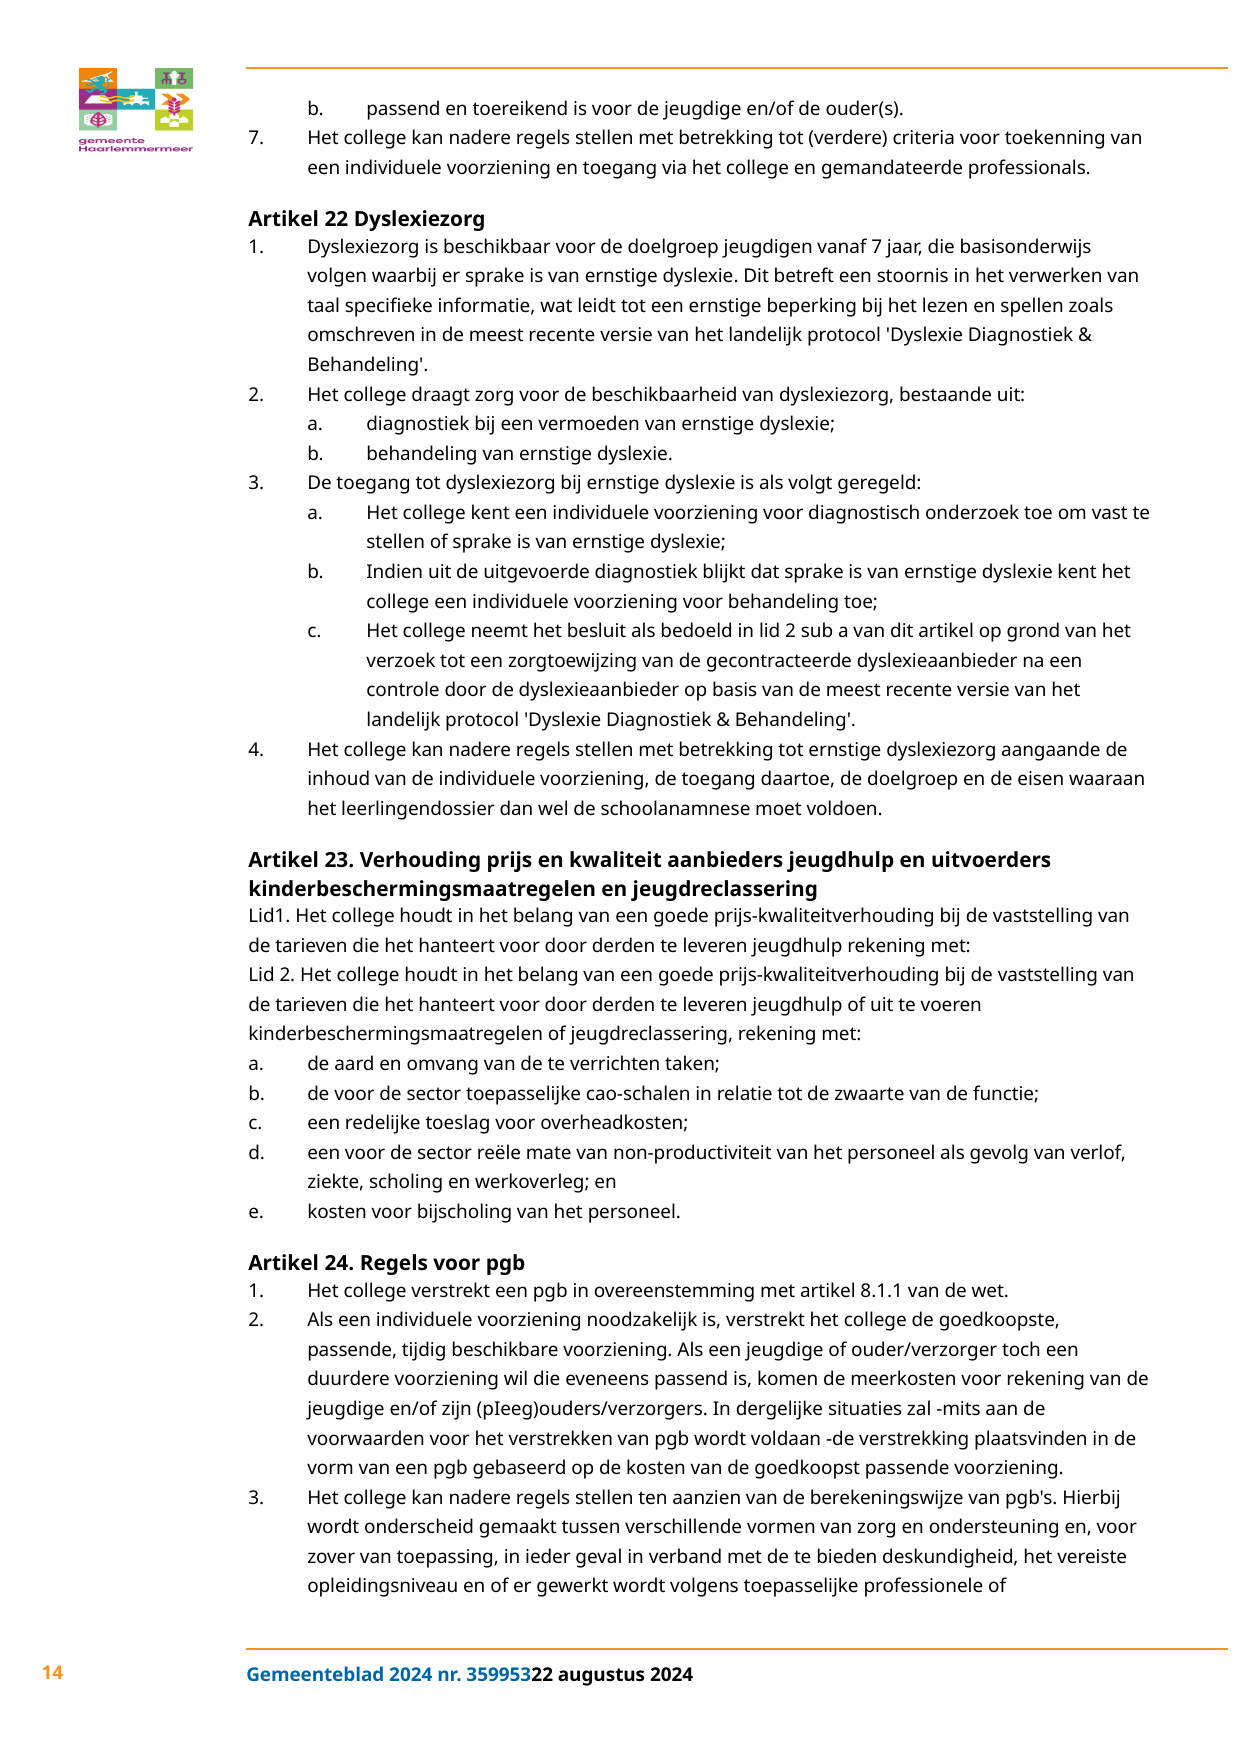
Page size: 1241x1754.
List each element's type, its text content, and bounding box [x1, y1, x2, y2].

list Het college kan nadere regels stellen met betrekking tot ernstige dyslexiezorg aangaande de inhoud van de individuele voorziening, de toegang daartoe, de doelgroep en de eisen waaraan het leerlingendossier dan wel de schoolanamnese moet voldoen. [248, 736, 1152, 821]
list Het college draagt zorg voor de beschikbaarheid van dyslexiezorg, bestaande uit: [248, 381, 1152, 406]
list Het college kan nadere regels stellen met betrekking tot (verdere) criteria voor toekenning van een individuele voorziening en toegang via het college en gemandateerde professionals. [248, 124, 1152, 180]
text Artikel 24. Regels voor pgb [248, 1248, 1152, 1277]
picture [41, 47, 231, 172]
list een voor de sector reële mate van non-productiviteit van het personeel als gevolg van verlof, ziekte, scholing en werkoverleg; en [248, 1139, 1152, 1194]
list de aard en omvang van de te verrichten taken; [248, 1050, 1152, 1076]
list Het college verstrekt een pgb in overeenstemming met artikel 8.1.1 van de wet. [248, 1277, 1152, 1303]
list Het college kent een individuele voorziening voor diagnostisch onderzoek toe om vast te stellen of sprake is van ernstige dyslexie; [307, 499, 1152, 554]
text Artikel 22 Dyslexiezorg [248, 204, 1152, 233]
text Artikel 23. Verhouding prijs en kwaliteit aanbieders jeugdhulp en uitvoerders kinderbeschermingsmaatregelen en jeugdreclassering [248, 845, 1152, 902]
list passend en toereikend is voor de jeugdige en/of de ouder(s). [307, 95, 1152, 121]
list de voor de sector toepasselijke cao-schalen in relatie tot de zwaarte van de functie; [248, 1080, 1152, 1105]
list Als een individuele voorziening noodzakelijk is, verstrekt het college de goedkoopste, passende, tijdig beschikbare voorziening. Als een jeugdige of ouder/verzorger toch een duurdere voorziening wil die eveneens passend is, komen de meerkosten voor rekening van de jeugdige en/of zijn (pIeeg)ouders/verzorgers. In dergelijke situaties zal -mits aan de voorwaarden voor het verstrekken van pgb wordt voldaan -de verstrekking plaatsvinden in de vorm van een pgb gebaseerd op de kosten van de goedkoopst passende voorziening. [248, 1306, 1152, 1480]
list een redelijke toeslag voor overheadkosten; [248, 1109, 1152, 1135]
list Indien uit de uitgevoerde diagnostiek blijkt dat sprake is van ernstige dyslexie kent het college een individuele voorziening voor behandeling toe; [307, 558, 1152, 613]
list Dyslexiezorg is beschikbaar voor de doelgroep jeugdigen vanaf 7 jaar, die basisonderwijs volgen waarbij er sprake is van ernstige dyslexie. Dit betreft een stoornis in het verwerken van taal specifieke informatie, wat leidt tot een ernstige beperking bij het lezen en spellen zoals omschreven in de meest recente versie van het landelijk protocol 'Dyslexie Diagnostiek & Behandeling'. [248, 233, 1152, 377]
list kosten voor bijscholing van het personeel. [248, 1198, 1152, 1224]
list De toegang tot dyslexiezorg bij ernstige dyslexie is als volgt geregeld: [248, 469, 1152, 495]
list Het college kan nadere regels stellen ten aanzien van de berekeningswijze van pgb's. Hierbij wordt onderscheid gemaakt tussen verschillende vormen van zorg en ondersteuning en, voor zover van toepassing, in ieder geval in verband met de te bieden deskundigheid, het vereiste opleidingsniveau en of er gewerkt wordt volgens toepasselijke professionele of [248, 1484, 1152, 1598]
text Lid 2. Het college houdt in het belang van een goede prijs-kwaliteitverhouding bij de vaststelling van de tarieven die het hanteert voor door derden te leveren jeugdhulp of uit te voeren kinderbeschermingsmaatregelen of jeugdreclassering, rekening met: [248, 961, 1152, 1046]
list Het college neemt het besluit als bedoeld in lid 2 sub a van dit artikel op grond van het verzoek tot een zorgtoewijzing van de gecontracteerde dyslexieaanbieder na een controle door de dyslexieaanbieder op basis van de meest recente versie van het landelijk protocol 'Dyslexie Diagnostiek & Behandeling'. [307, 617, 1152, 732]
text Lid1. Het college houdt in het belang van een goede prijs-kwaliteitverhouding bij de vaststelling van de tarieven die het hanteert voor door derden te leveren jeugdhulp rekening met: [248, 902, 1152, 957]
list behandeling van ernstige dyslexie. [307, 440, 1152, 466]
list diagnostiek bij een vermoeden van ernstige dyslexie; [307, 410, 1152, 436]
